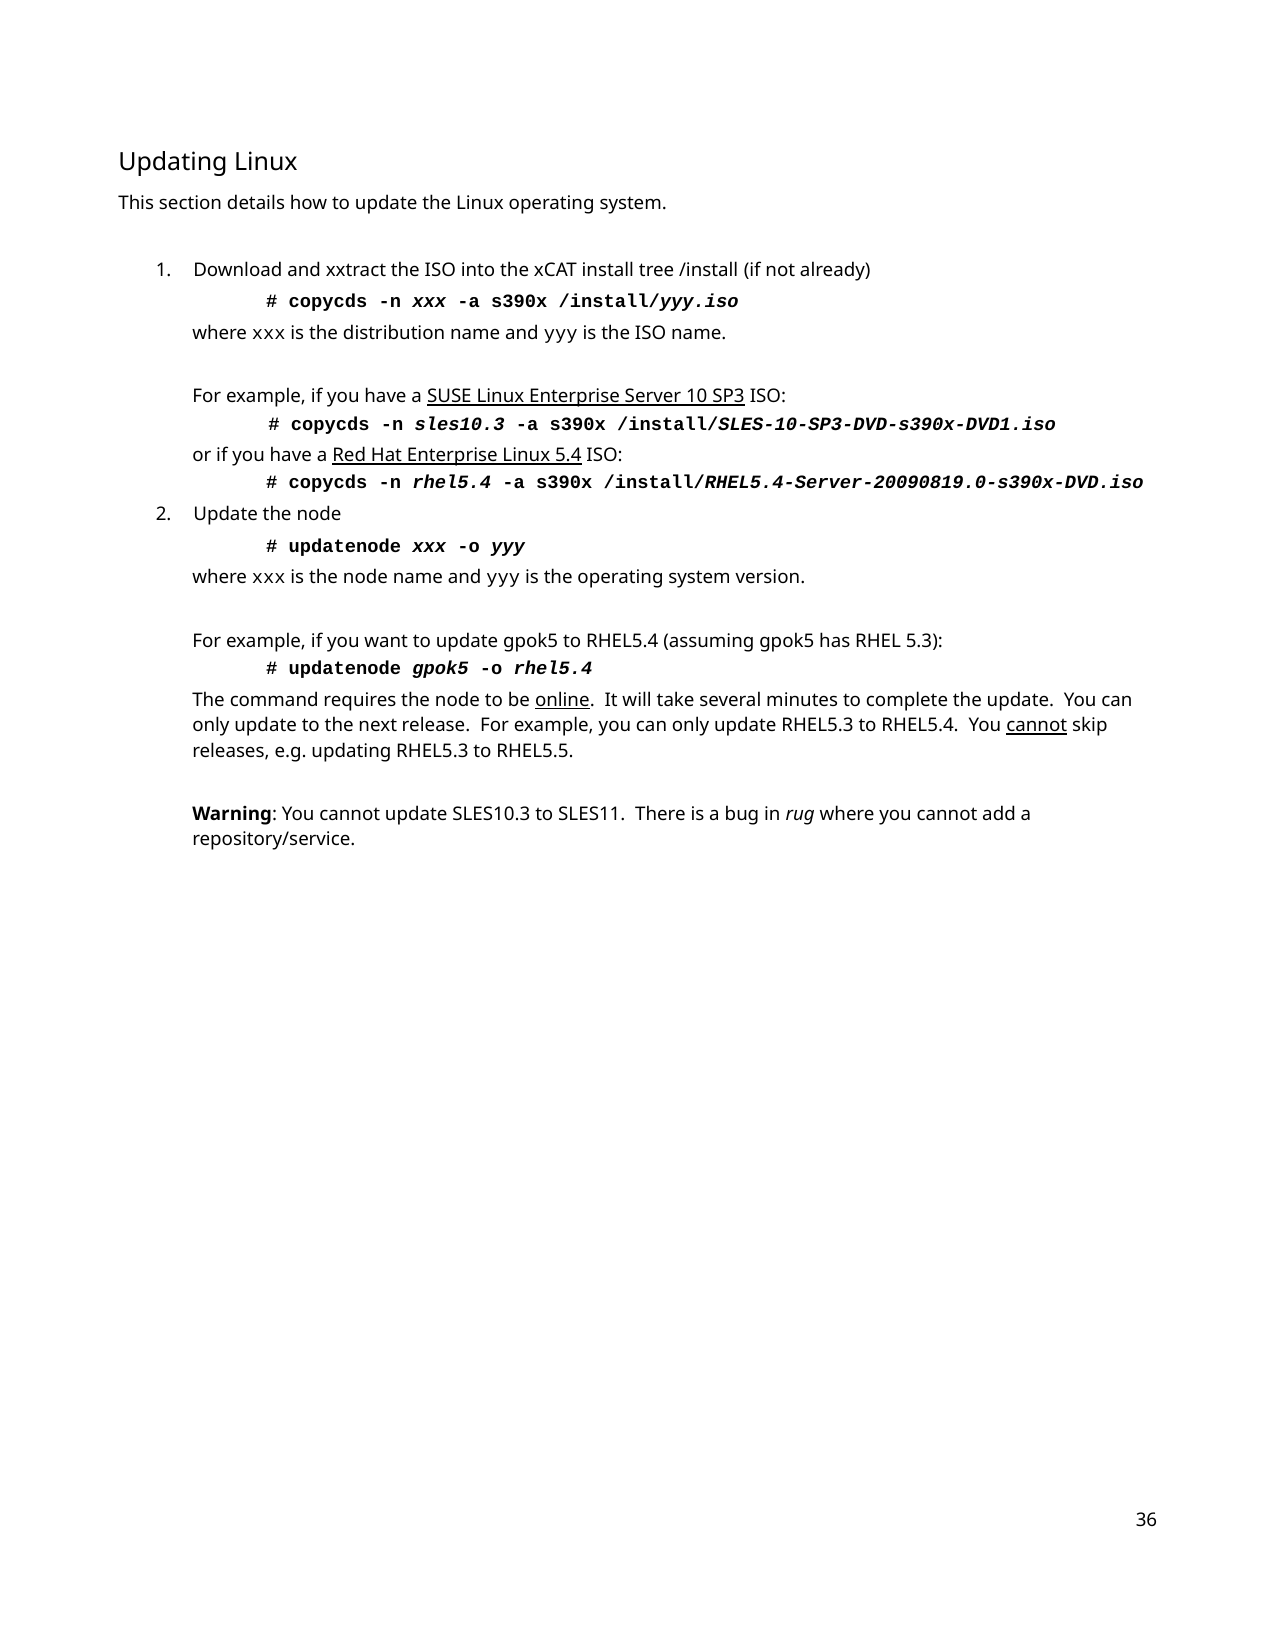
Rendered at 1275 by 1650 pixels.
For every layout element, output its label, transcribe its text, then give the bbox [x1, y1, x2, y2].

list Update the node [156, 500, 1157, 526]
list # copycds -n sles10.3 -a s390x /install/SLES-10-SP3-DVD-s390x-DVD1.iso [231, 414, 1157, 436]
subtitle Updating Linux [118, 143, 1157, 177]
text # copycds -n rhel5.4 -a s390x /install/RHEL5.4-Server-20090819.0-s390x-DVD.iso [192, 473, 1157, 494]
text For example, if you have a SUSE Linux Enterprise Server 10 SP3 ISO: [192, 383, 1157, 408]
text For example, if you want to update gpok5 to RHEL5.4 (assuming gpok5 has RHEL 5.3): [192, 627, 1157, 653]
text # copycds -n xxx -a s390x /install/yyy.iso [118, 288, 1157, 313]
text # updatenode gpok5 -o rhel5.4 [192, 659, 1157, 680]
text This section details how to update the Linux operating system. [118, 190, 1157, 215]
text The command requires the node to be online. It will take several minutes to complete the update. You can only update to the next release. For example, you can only update RHEL5.3 to RHEL5.4. You cannot skip releases, e.g. updating RHEL5.3 to RHEL5.5. [192, 686, 1157, 762]
text Warning: You cannot update SLES10.3 to SLES11. There is a bug in rug where you cannot add a repository/service. [192, 800, 1157, 851]
text # updatenode xxx -o yyy [192, 532, 1157, 558]
text where xxx is the node name and yyy is the operating system version. [192, 564, 1157, 589]
list Download and xxtract the ISO into the xCAT install tree /install (if not already) [156, 256, 1157, 282]
text or if you have a Red Hat Enterprise Linux 5.4 ISO: [192, 442, 1157, 467]
text where xxx is the distribution name and yyy is the ISO name. [192, 319, 1157, 345]
